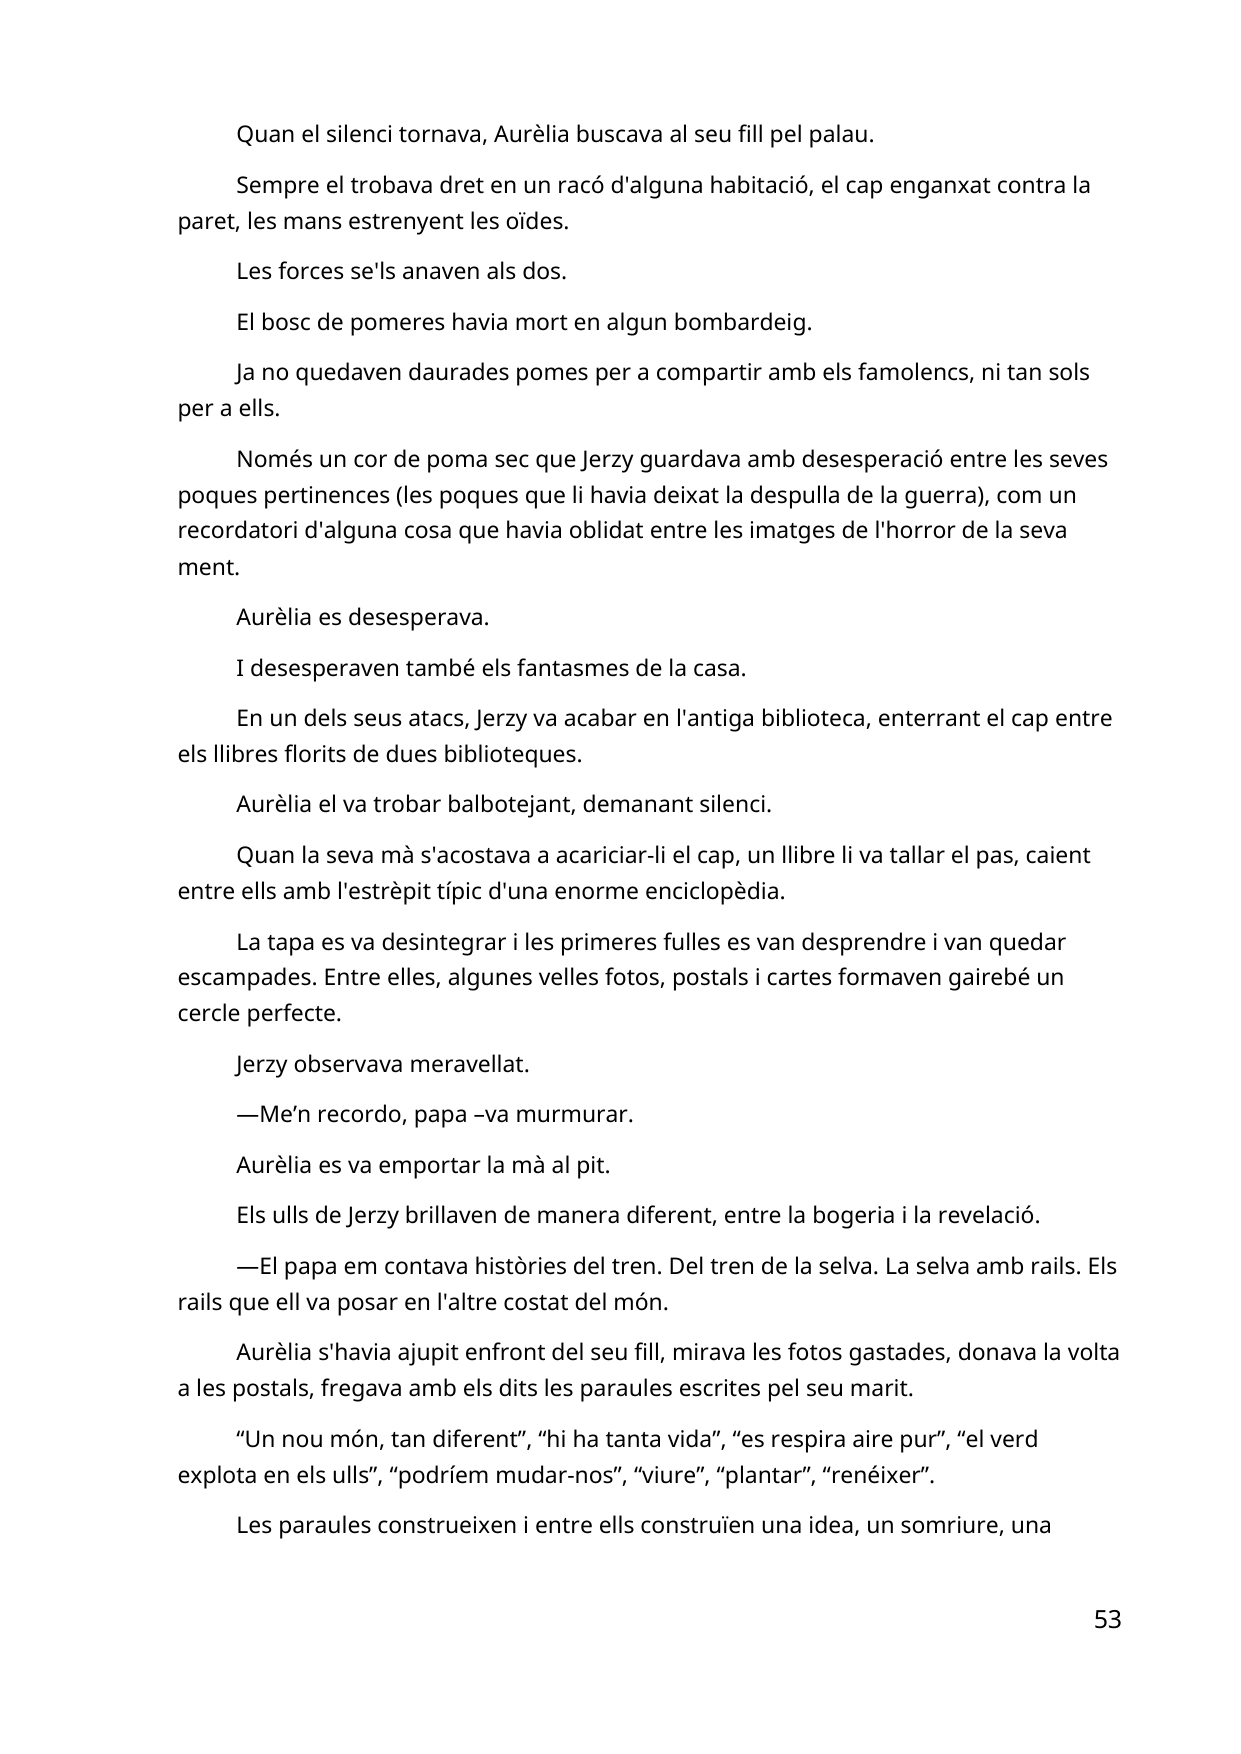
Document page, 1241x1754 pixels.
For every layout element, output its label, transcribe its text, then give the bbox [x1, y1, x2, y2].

text Aurèlia s'havia ajupit enfront del seu fill, mirava les fotos gastades, donava la volta a les postals, fregava amb els dits les paraules escrites pel seu marit. [177, 1336, 1122, 1403]
text Aurèlia es va emportar la mà al pit. [177, 1149, 1122, 1180]
text Jerzy observava meravellat. [177, 1048, 1122, 1079]
text La tapa es va desintegrar i les primeres fulles es van desprendre i van quedar escampades. Entre elles, algunes velles fotos, postals i cartes formaven gairebé un cercle perfecte. [177, 925, 1122, 1028]
text Aurèlia es desesperava. [177, 601, 1122, 632]
text El bosc de pomeres havia mort en algun bombardeig. [177, 306, 1122, 337]
text —El papa em contava històries del tren. Del tren de la selva. La selva amb rails. Els rails que ell va posar en l'altre costat del món. [177, 1250, 1122, 1317]
text Les forces se'ls anaven als dos. [177, 255, 1122, 286]
text I desesperaven també els fantasmes de la casa. [177, 651, 1122, 683]
text Només un cor de poma sec que Jerzy guardava amb desesperació entre les seves poques pertinences (les poques que li havia deixat la despulla de la guerra), com un recordatori d'alguna cosa que havia oblidat entre les imatges de l'horror de la seva ment. [177, 443, 1122, 582]
text Els ulls de Jerzy brillaven de manera diferent, entre la bogeria i la revelació. [177, 1199, 1122, 1231]
text Aurèlia el va trobar balbotejant, demanant silenci. [177, 788, 1122, 820]
text Ja no quedaven daurades pomes per a compartir amb els famolencs, ni tan sols per a ells. [177, 356, 1122, 423]
text Sempre el trobava dret en un racó d'alguna habitació, el cap enganxat contra la paret, les mans estrenyent les oïdes. [177, 169, 1122, 236]
text “Un nou món, tan diferent”, “hi ha tanta vida”, “es respira aire pur”, “el verd explota en els ulls”, “podríem mudar-nos”, “viure”, “plantar”, “renéixer”. [177, 1423, 1122, 1490]
text En un dels seus atacs, Jerzy va acabar en l'antiga biblioteca, enterrant el cap entre els llibres florits de dues biblioteques. [177, 702, 1122, 769]
text Quan el silenci tornava, Aurèlia buscava al seu fill pel palau. [177, 118, 1122, 149]
text Quan la seva mà s'acostava a acariciar-li el cap, un llibre li va tallar el pas, caient entre ells amb l'estrèpit típic d'una enorme enciclopèdia. [177, 839, 1122, 906]
text —Me’n recordo, papa –va murmurar. [177, 1098, 1122, 1129]
text Les paraules construeixen i entre ells construïen una idea, un somriure, una [177, 1509, 1122, 1541]
